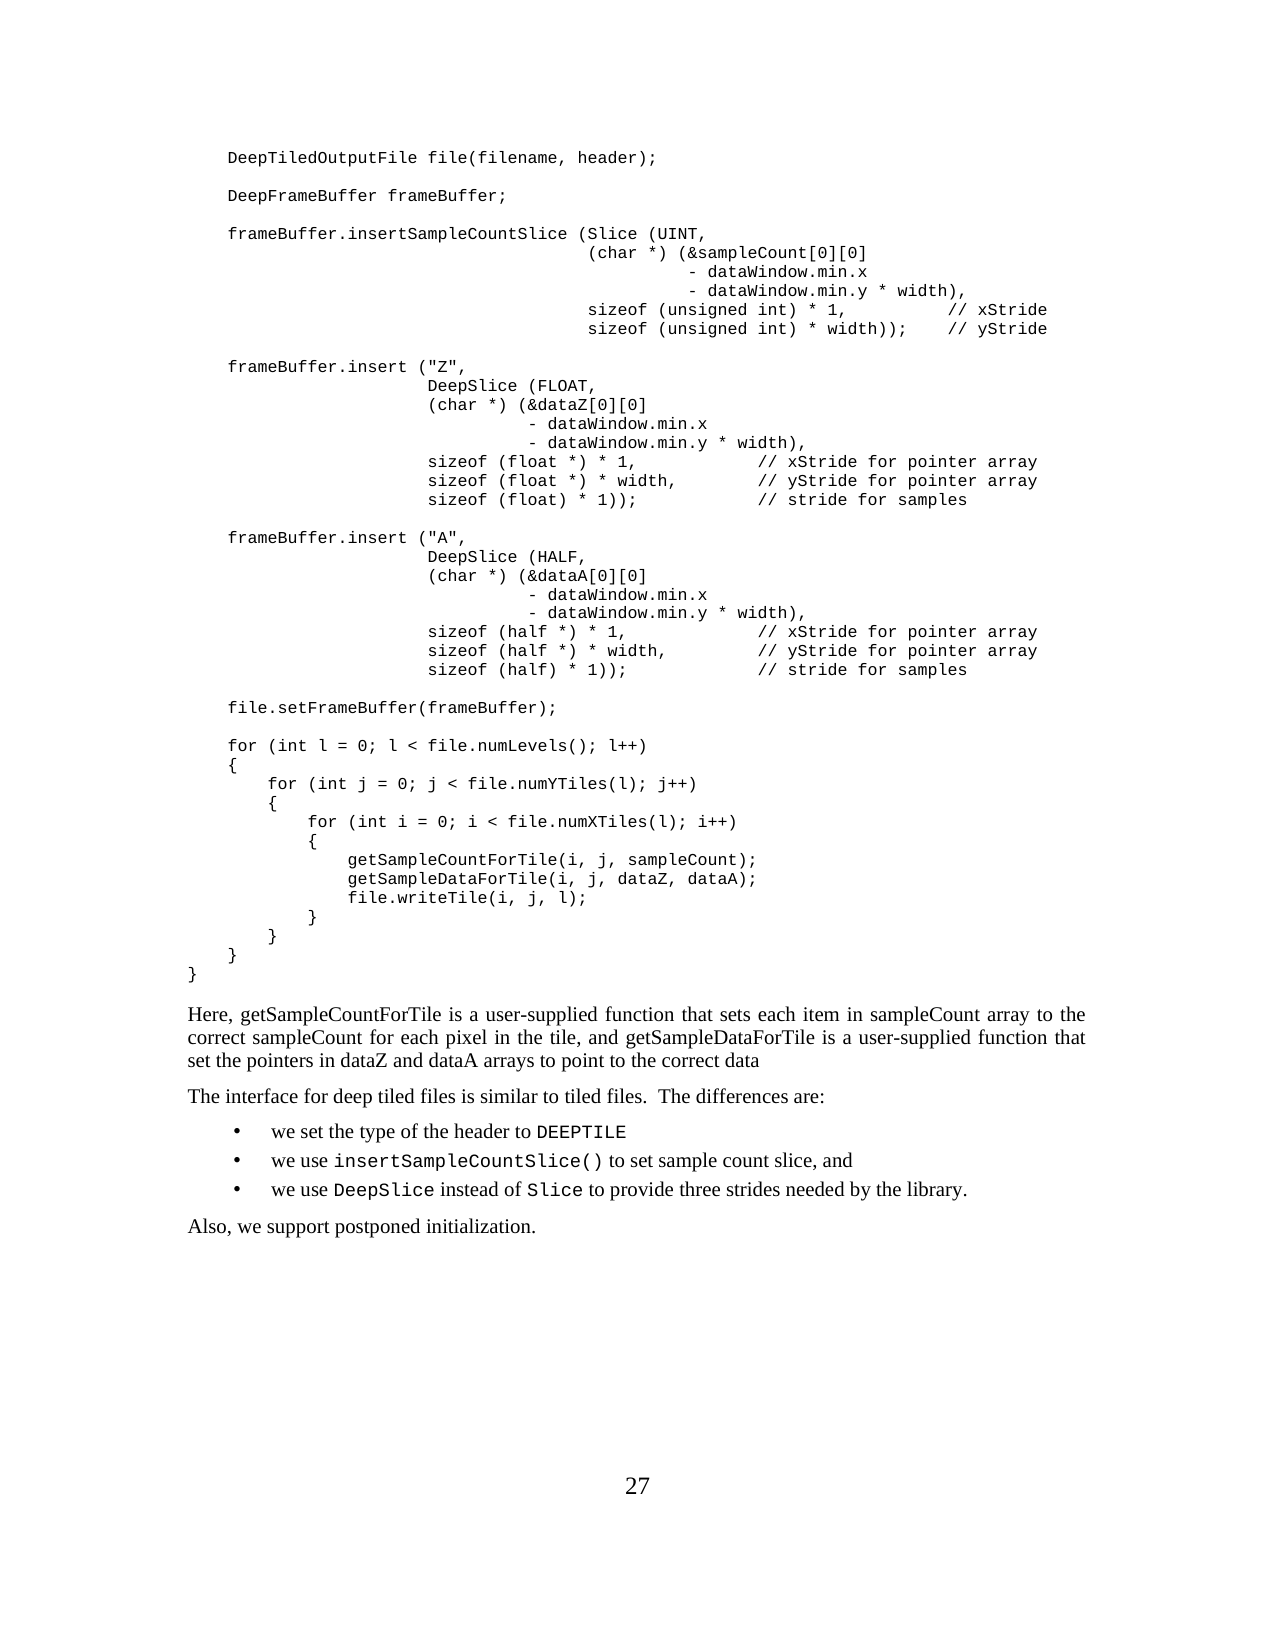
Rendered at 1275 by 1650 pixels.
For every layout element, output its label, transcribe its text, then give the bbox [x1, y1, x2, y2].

text sizeof (half *) * width, // yStride for pointer array [187, 643, 1087, 662]
text } [187, 927, 1087, 946]
text - dataWindow.min.y * width), [187, 434, 1087, 453]
text (char *) (&sampleCount[0][0] [187, 245, 1087, 264]
text - dataWindow.min.x [187, 264, 1087, 283]
text sizeof (half *) * 1, // xStride for pointer array [187, 624, 1087, 643]
text sizeof (unsigned int) * width)); // yStride [187, 321, 1087, 339]
text frameBuffer.insert ("A", [187, 529, 1087, 548]
text The interface for deep tiled files is similar to tiled files. The differences are: [187, 1085, 1087, 1108]
text } [187, 946, 1087, 965]
text for (int i = 0; i < file.numXTiles(l); i++) [187, 813, 1087, 832]
list we set the type of the header to DEEPTILE [233, 1120, 1087, 1144]
text DeepFrameBuffer frameBuffer; [187, 188, 1087, 207]
text for (int j = 0; j < file.numYTiles(l); j++) [187, 776, 1087, 794]
text { [187, 794, 1087, 813]
text frameBuffer.insertSampleCountSlice (Slice (UINT, [187, 226, 1087, 245]
text sizeof (unsigned int) * 1, // xStride [187, 302, 1087, 321]
text DeepSlice (HALF, [187, 548, 1087, 567]
text - dataWindow.min.y * width), [187, 605, 1087, 624]
text - dataWindow.min.y * width), [187, 283, 1087, 302]
text { [187, 832, 1087, 851]
text file.writeTile(i, j, l); [187, 889, 1087, 908]
text Here, getSampleCountForTile is a user-supplied function that sets each item in sampleCount array to the correct sampleCount for each pixel in the tile, and getSampleDataForTile is a user-supplied function that set the pointers in dataZ and dataA arrays to point to the correct data [187, 1003, 1087, 1072]
list we use insertSampleCountSlice() to set sample count slice, and [233, 1149, 1087, 1173]
text sizeof (float) * 1)); // stride for samples [187, 491, 1087, 510]
text for (int l = 0; l < file.numLevels(); l++) [187, 738, 1087, 757]
text (char *) (&dataZ[0][0] [187, 396, 1087, 415]
text - dataWindow.min.x [187, 415, 1087, 434]
text getSampleCountForTile(i, j, sampleCount); [187, 851, 1087, 870]
list we use DeepSlice instead of Slice to provide three strides needed by the library. [233, 1178, 1087, 1202]
text { [187, 757, 1087, 776]
text DeepTiledOutputFile file(filename, header); [187, 150, 1087, 169]
text - dataWindow.min.x [187, 586, 1087, 605]
text file.setFrameBuffer(frameBuffer); [187, 700, 1087, 719]
text sizeof (float *) * width, // yStride for pointer array [187, 472, 1087, 491]
text sizeof (half) * 1)); // stride for samples [187, 662, 1087, 681]
text getSampleDataForTile(i, j, dataZ, dataA); [187, 870, 1087, 889]
text } [187, 965, 1087, 984]
text Also, we support postponed initialization. [187, 1214, 1087, 1237]
text frameBuffer.insert ("Z", [187, 358, 1087, 377]
text } [187, 908, 1087, 927]
text (char *) (&dataA[0][0] [187, 567, 1087, 586]
text sizeof (float *) * 1, // xStride for pointer array [187, 453, 1087, 472]
text DeepSlice (FLOAT, [187, 377, 1087, 396]
